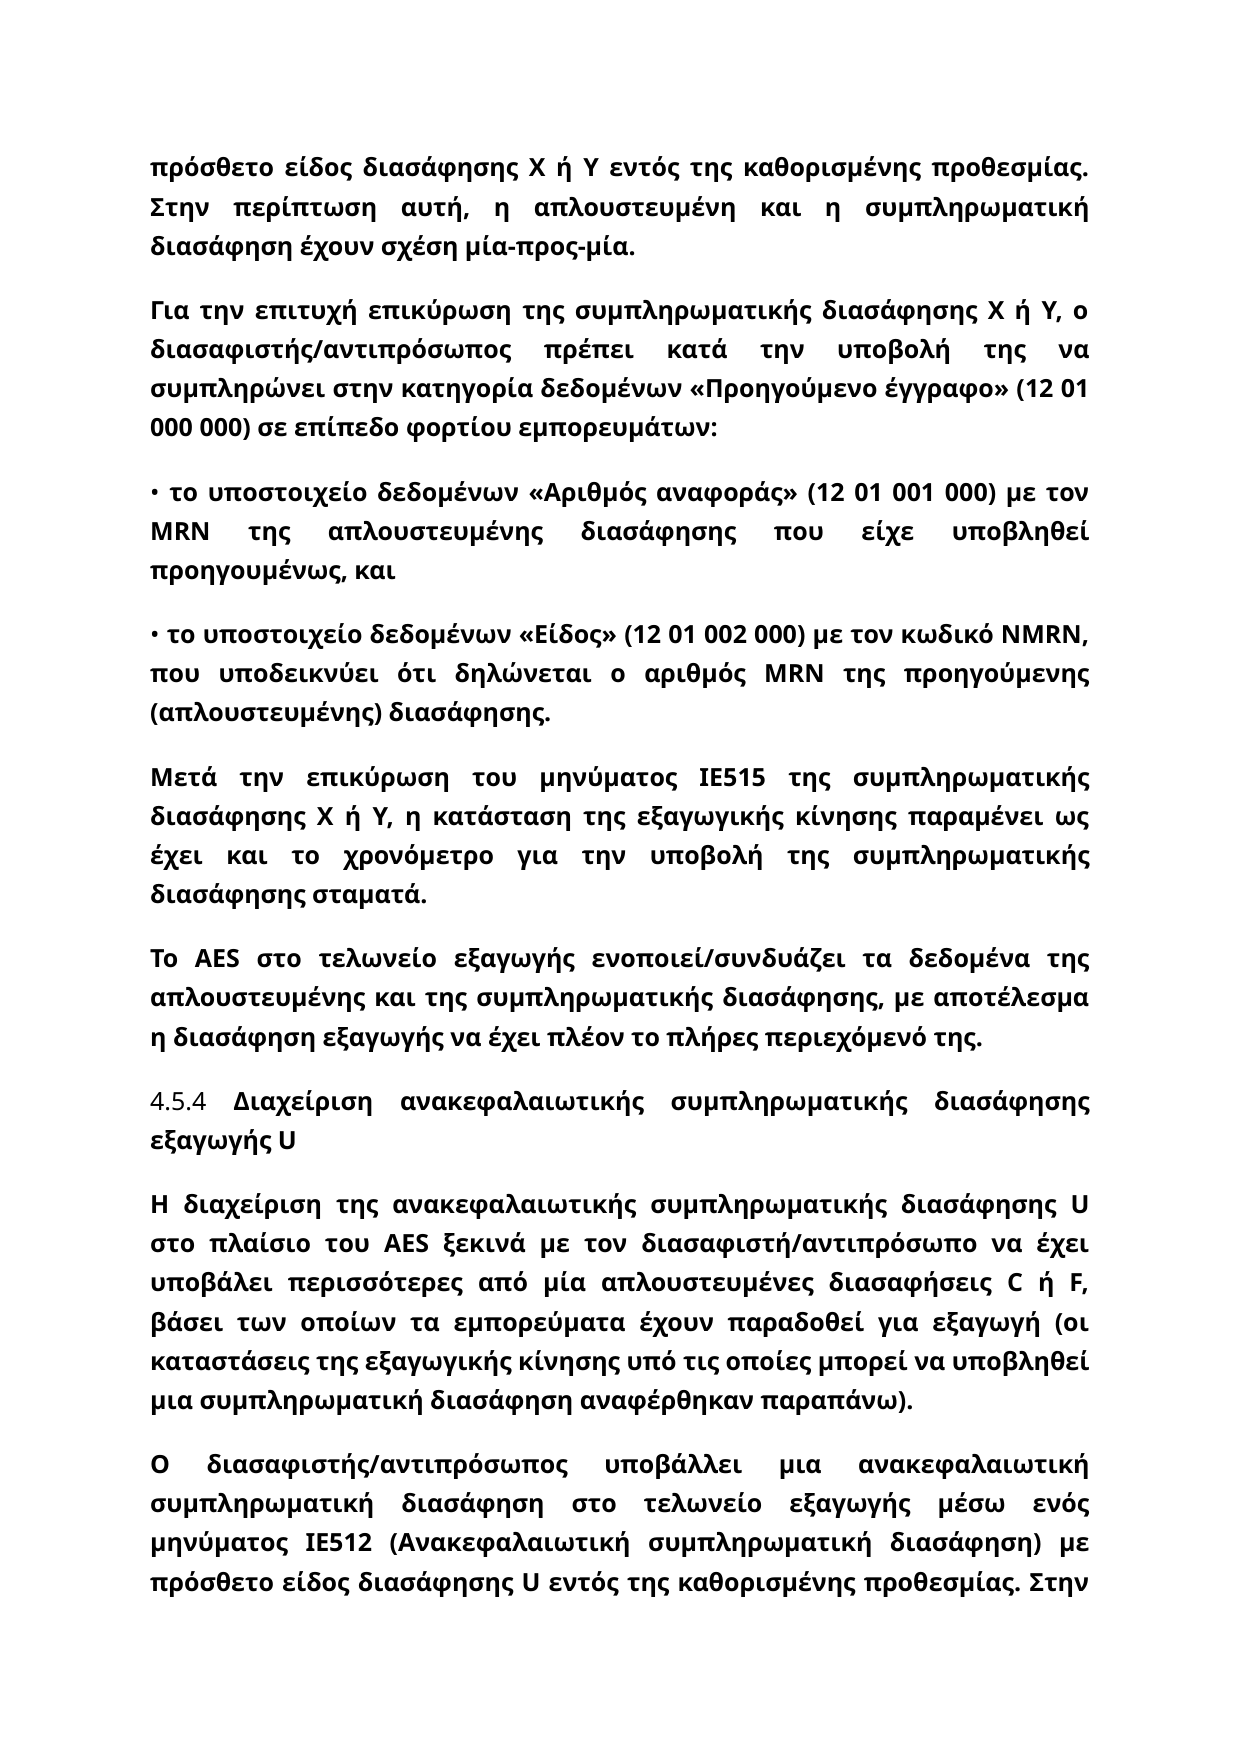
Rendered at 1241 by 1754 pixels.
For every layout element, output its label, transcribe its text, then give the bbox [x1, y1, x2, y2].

text • το υποστοιχείο δεδομένων «Είδος» (12 01 002 000) με τον κωδικό NMRN, που υποδεικνύει ότι δηλώνεται ο αριθμός MRN της προηγούμενης (απλουστευμένης) διασάφησης. [150, 617, 1090, 729]
text Το AES στο τελωνείο εξαγωγής ενοποιεί/συνδυάζει τα δεδομένα της απλουστευμένης και της συμπληρωματικής διασάφησης, με αποτέλεσμα η διασάφηση εξαγωγής να έχει πλέον το πλήρες περιεχόμενό της. [150, 941, 1090, 1053]
text πρόσθετο είδος διασάφησης X ή Y εντός της καθορισμένης προθεσμίας. Στην περίπτωση αυτή, η απλουστευμένη και η συμπληρωματική διασάφηση έχουν σχέση μία-προς-μία. [150, 150, 1090, 262]
text Μετά την επικύρωση του μηνύματος ΙΕ515 της συμπληρωματικής διασάφησης Χ ή Υ, η κατάσταση της εξαγωγικής κίνησης παραμένει ως έχει και το χρονόμετρο για την υποβολή της συμπληρωματικής διασάφησης σταματά. [150, 759, 1090, 911]
text Για την επιτυχή επικύρωση της συμπληρωματικής διασάφησης X ή Υ, ο διασαφιστής/αντιπρόσωπος πρέπει κατά την υποβολή της να συμπληρώνει στην κατηγορία δεδομένων «Προηγούμενο έγγραφο» (12 01 000 000) σε επίπεδο φορτίου εμπορευμάτων: [150, 292, 1090, 444]
text 4.5.4 Διαχείριση ανακεφαλαιωτικής συμπληρωματικής διασάφησης εξαγωγής U [150, 1083, 1090, 1157]
text Η διαχείριση της ανακεφαλαιωτικής συμπληρωματικής διασάφησης U στο πλαίσιο του AES ξεκινά με τον διασαφιστή/αντιπρόσωπο να έχει υποβάλει περισσότερες από μία απλουστευμένες διασαφήσεις C ή F, βάσει των οποίων τα εμπορεύματα έχουν παραδοθεί για εξαγωγή (οι καταστάσεις της εξαγωγικής κίνησης υπό τις οποίες μπορεί να υποβληθεί μια συμπληρωματική διασάφηση αναφέρθηκαν παραπάνω). [150, 1187, 1090, 1417]
text Ο διασαφιστής/αντιπρόσωπος υποβάλλει μια ανακεφαλαιωτική συμπληρωματική διασάφηση στο τελωνείο εξαγωγής μέσω ενός μηνύματος IE512 (Aνακεφαλαιωτική συμπληρωματική διασάφηση) με πρόσθετο είδος διασάφησης U εντός της καθορισμένης προθεσμίας. Στην [150, 1447, 1090, 1598]
text • το υποστοιχείο δεδομένων «Αριθμός αναφοράς» (12 01 001 000) με τον MRN της απλουστευμένης διασάφησης που είχε υποβληθεί προηγουμένως, και [150, 474, 1090, 587]
